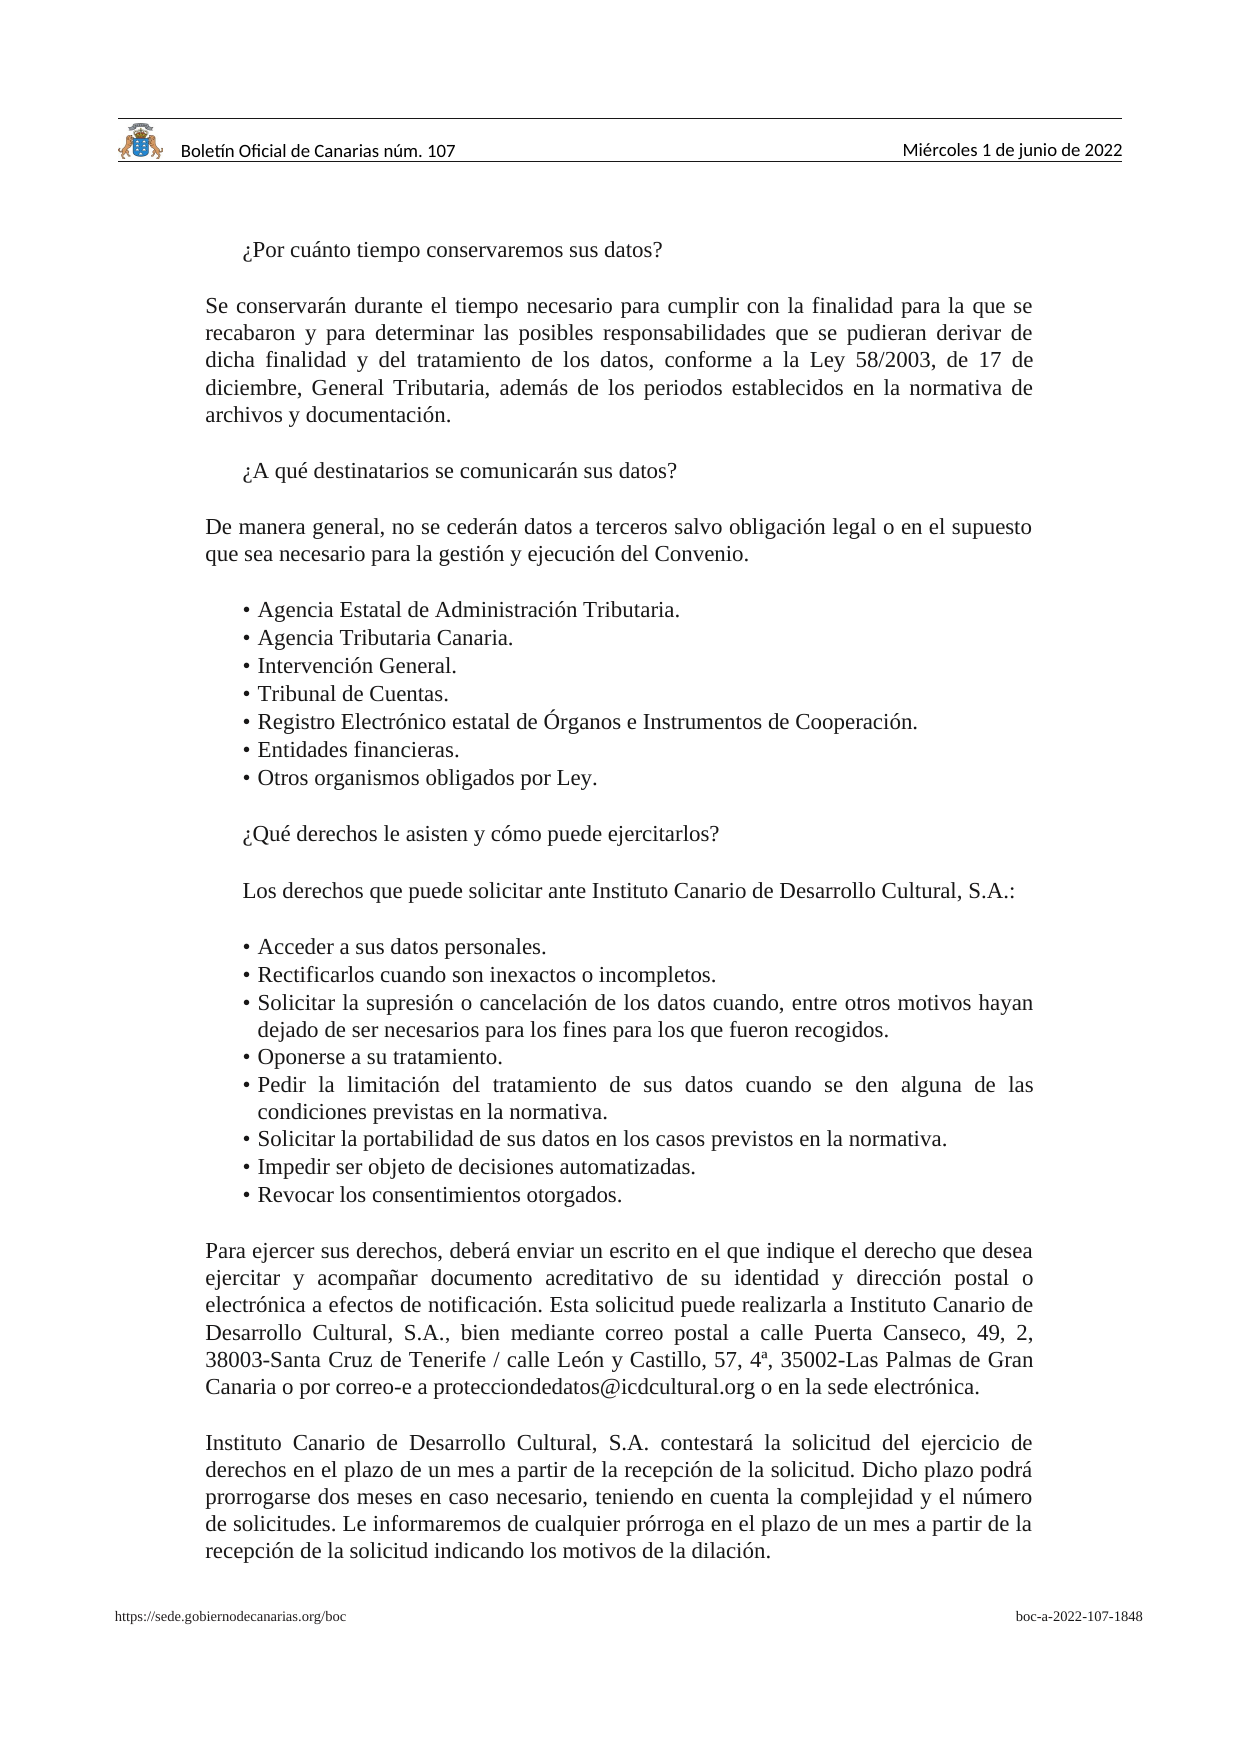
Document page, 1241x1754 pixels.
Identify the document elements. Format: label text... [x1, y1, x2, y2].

text ¿Qué derechos le asisten y cómo puede ejercitarlos? [242, 821, 1034, 847]
list Intervención General. [242, 652, 1034, 679]
list Revocar los consentimientos otorgados. [242, 1181, 1034, 1208]
list Acceder a sus datos personales. [242, 933, 1034, 959]
list Rectificarlos cuando son inexactos o incompletos. [242, 961, 1034, 987]
list Otros organismos obligados por Ley. [242, 764, 1034, 791]
text De manera general, no se cederán datos a terceros salvo obligación legal o en el supuesto que sea necesario para la gestión y ejecución del Convenio. [205, 513, 1034, 566]
list Registro Electrónico estatal de Órganos e Instrumentos de Cooperación. [242, 708, 1034, 735]
list Oponerse a su tratamiento. [242, 1043, 1034, 1069]
list Solicitar la supresión o cancelación de los datos cuando, entre otros motivos hayan dejado de ser necesarios para los fines para los que fueron recogidos. [242, 989, 1034, 1042]
text ¿A qué destinatarios se comunicarán sus datos? [242, 457, 1034, 483]
text Se conservarán durante el tiempo necesario para cumplir con la finalidad para la que se recabaron y para determinar las posibles responsabilidades que se pudieran derivar de dicha finalidad y del tratamiento de los datos, conforme a la Ley 58/2003, de 17 de diciembre, General Tributaria, además de los periodos establecidos en la normativa de archivos y documentación. [205, 292, 1034, 427]
text Los derechos que puede solicitar ante Instituto Canario de Desarrollo Cultural, S.A.: [242, 877, 1034, 903]
text ¿Por cuánto tiempo conservaremos sus datos? [242, 236, 1034, 263]
list Agencia Tributaria Canaria. [242, 624, 1034, 651]
list Impedir ser objeto de decisiones automatizadas. [242, 1153, 1034, 1179]
text Para ejercer sus derechos, deberá enviar un escrito en el que indique el derecho que desea ejercitar y acompañar documento acreditativo de su identidad y dirección postal o electrónica a efectos de notificación. Esta solicitud puede realizarla a Instituto Canario de Desarrollo Cultural, S.A., bien mediante correo postal a calle Puerta Canseco, 49, 2, 38003-Santa Cruz de Tenerife / calle León y Castillo, 57, 4ª, 35002-Las Palmas de Gran Canaria o por correo-e a protecciondedatos@icdcultural.org o en la sede electrónica. [205, 1237, 1034, 1399]
list Entidades financieras. [242, 736, 1034, 763]
list Solicitar la portabilidad de sus datos en los casos previstos en la normativa. [242, 1125, 1034, 1152]
list Agencia Estatal de Administración Tributaria. [242, 596, 1034, 623]
text Instituto Canario de Desarrollo Cultural, S.A. contestará la solicitud del ejercicio de derechos en el plazo de un mes a partir de la recepción de la solicitud. Dicho plazo podrá prorrogarse dos meses en caso necesario, teniendo en cuenta la complejidad y el número de solicitudes. Le informaremos de cualquier prórroga en el plazo de un mes a partir de la recepción de la solicitud indicando los motivos de la dilación. [205, 1429, 1034, 1564]
list Pedir la limitación del tratamiento de sus datos cuando se den alguna de las condiciones previstas en la normativa. [242, 1071, 1034, 1124]
list Tribunal de Cuentas. [242, 680, 1034, 707]
